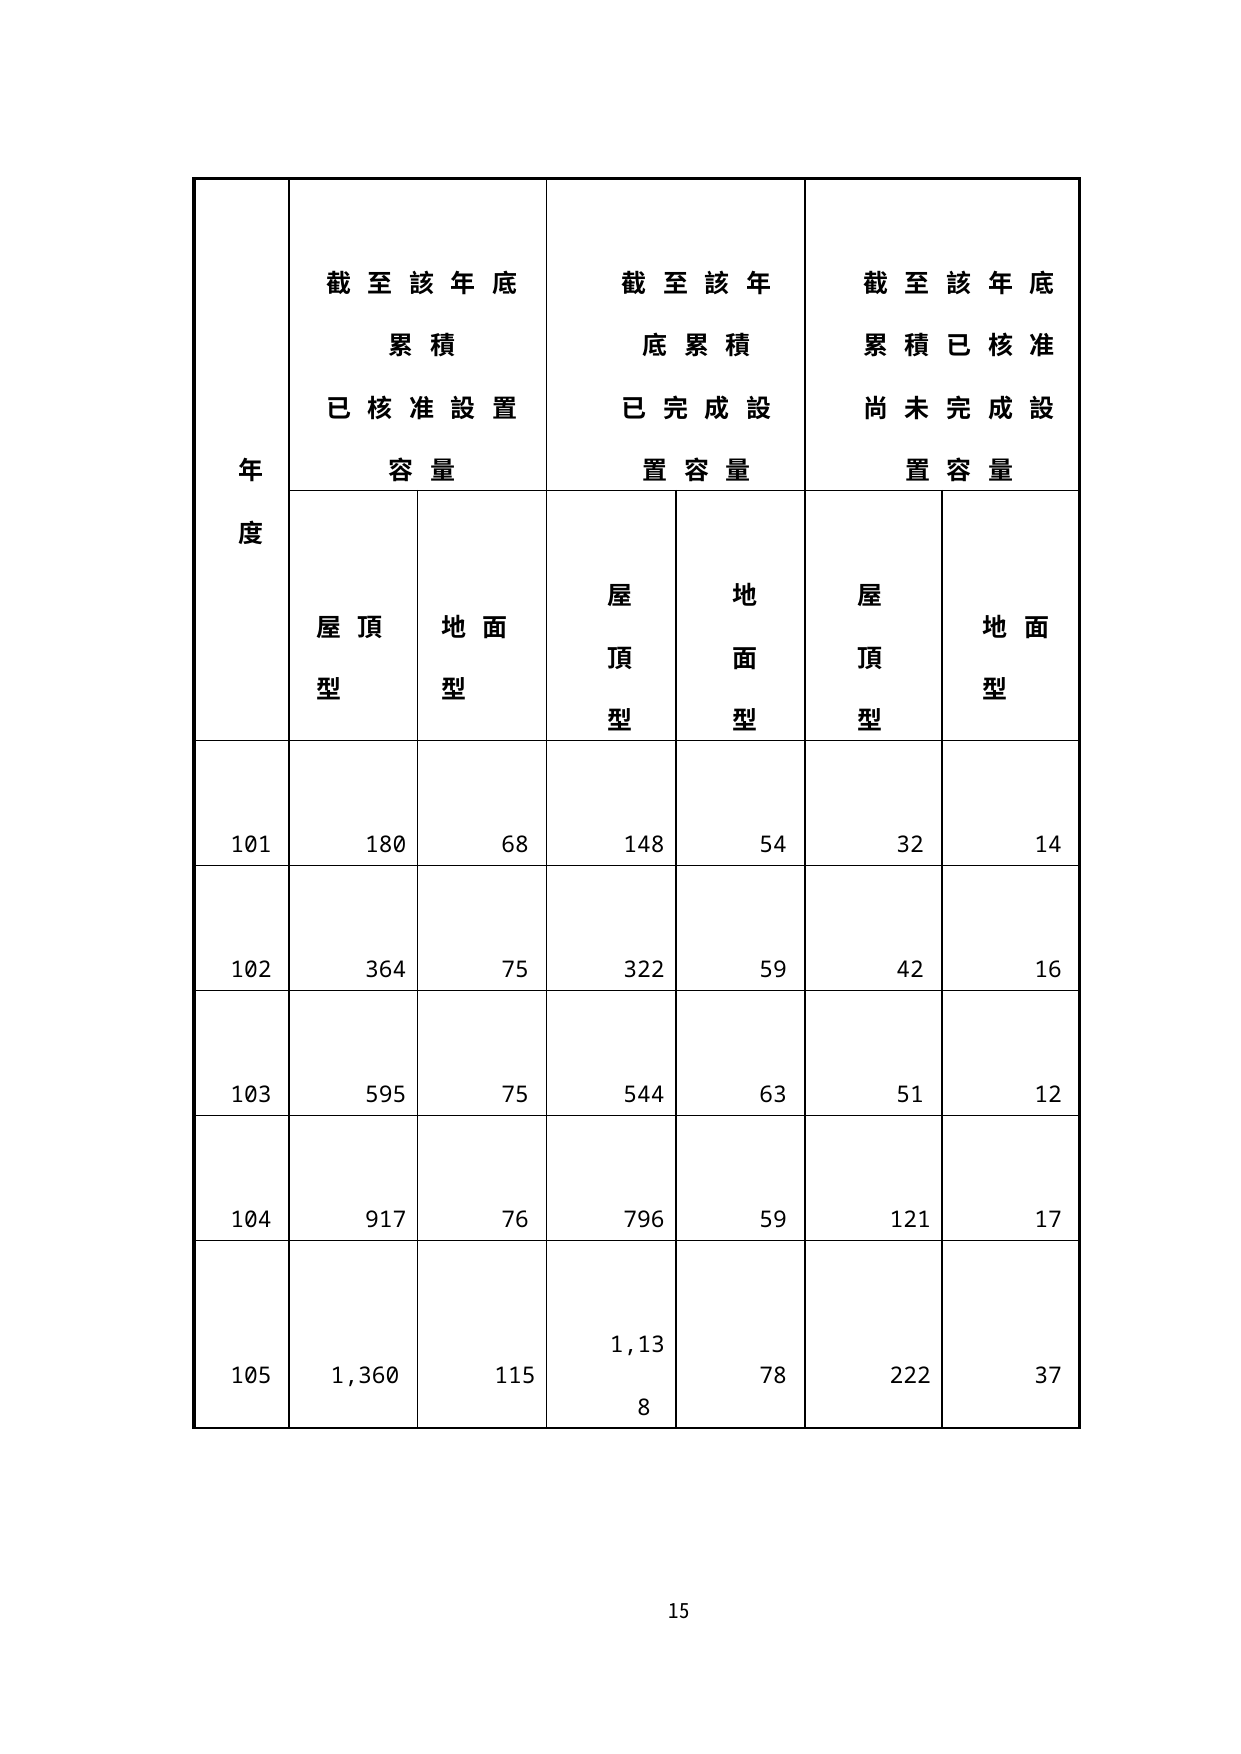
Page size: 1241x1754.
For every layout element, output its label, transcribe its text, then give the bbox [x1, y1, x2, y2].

table_cell 1,360 [290, 1241, 417, 1427]
table_cell 屋頂型 [290, 491, 417, 740]
table_cell 102 [196, 866, 288, 990]
table_cell 75 [418, 991, 546, 1115]
table_cell 1,138 [547, 1241, 675, 1427]
table_cell 地面型 [677, 491, 804, 740]
table_cell 51 [806, 991, 941, 1115]
table_cell 115 [418, 1241, 546, 1427]
table_cell 32 [806, 741, 941, 865]
table_cell 917 [290, 1116, 417, 1240]
table_cell 364 [290, 866, 417, 990]
table_cell 14 [943, 741, 1078, 865]
table_cell 17 [943, 1116, 1078, 1240]
table_cell 16 [943, 866, 1078, 990]
table_cell 屋頂型 [547, 491, 675, 740]
table_cell 180 [290, 741, 417, 865]
table_cell 63 [677, 991, 804, 1115]
table_cell 222 [806, 1241, 941, 1427]
table_cell 595 [290, 991, 417, 1115]
table_cell 68 [418, 741, 546, 865]
table_cell 104 [196, 1116, 288, 1240]
table_cell 103 [196, 991, 288, 1115]
table_cell 105 [196, 1241, 288, 1427]
table_header 截至該年底累積 已核准設置容量 [290, 180, 546, 490]
table_header 年度 [196, 180, 288, 740]
table_header 截至該年底累積已核准尚未完成設置容量 [806, 180, 1078, 490]
table_cell 101 [196, 741, 288, 865]
table_cell 12 [943, 991, 1078, 1115]
table_cell 54 [677, 741, 804, 865]
table_header 截至該年底累積 已完成設置容量 [547, 180, 804, 490]
table_cell 544 [547, 991, 675, 1115]
table_cell 322 [547, 866, 675, 990]
table_cell 地面型 [418, 491, 546, 740]
table_cell 121 [806, 1116, 941, 1240]
table_cell 屋頂型 [806, 491, 941, 740]
table_cell 59 [677, 1116, 804, 1240]
table_cell 148 [547, 741, 675, 865]
table_cell 75 [418, 866, 546, 990]
table_cell 76 [418, 1116, 546, 1240]
table_cell 796 [547, 1116, 675, 1240]
table_cell 42 [806, 866, 941, 990]
table_cell 78 [677, 1241, 804, 1427]
table_cell 59 [677, 866, 804, 990]
table_cell 地面型 [943, 491, 1078, 740]
table_cell 37 [943, 1241, 1078, 1427]
